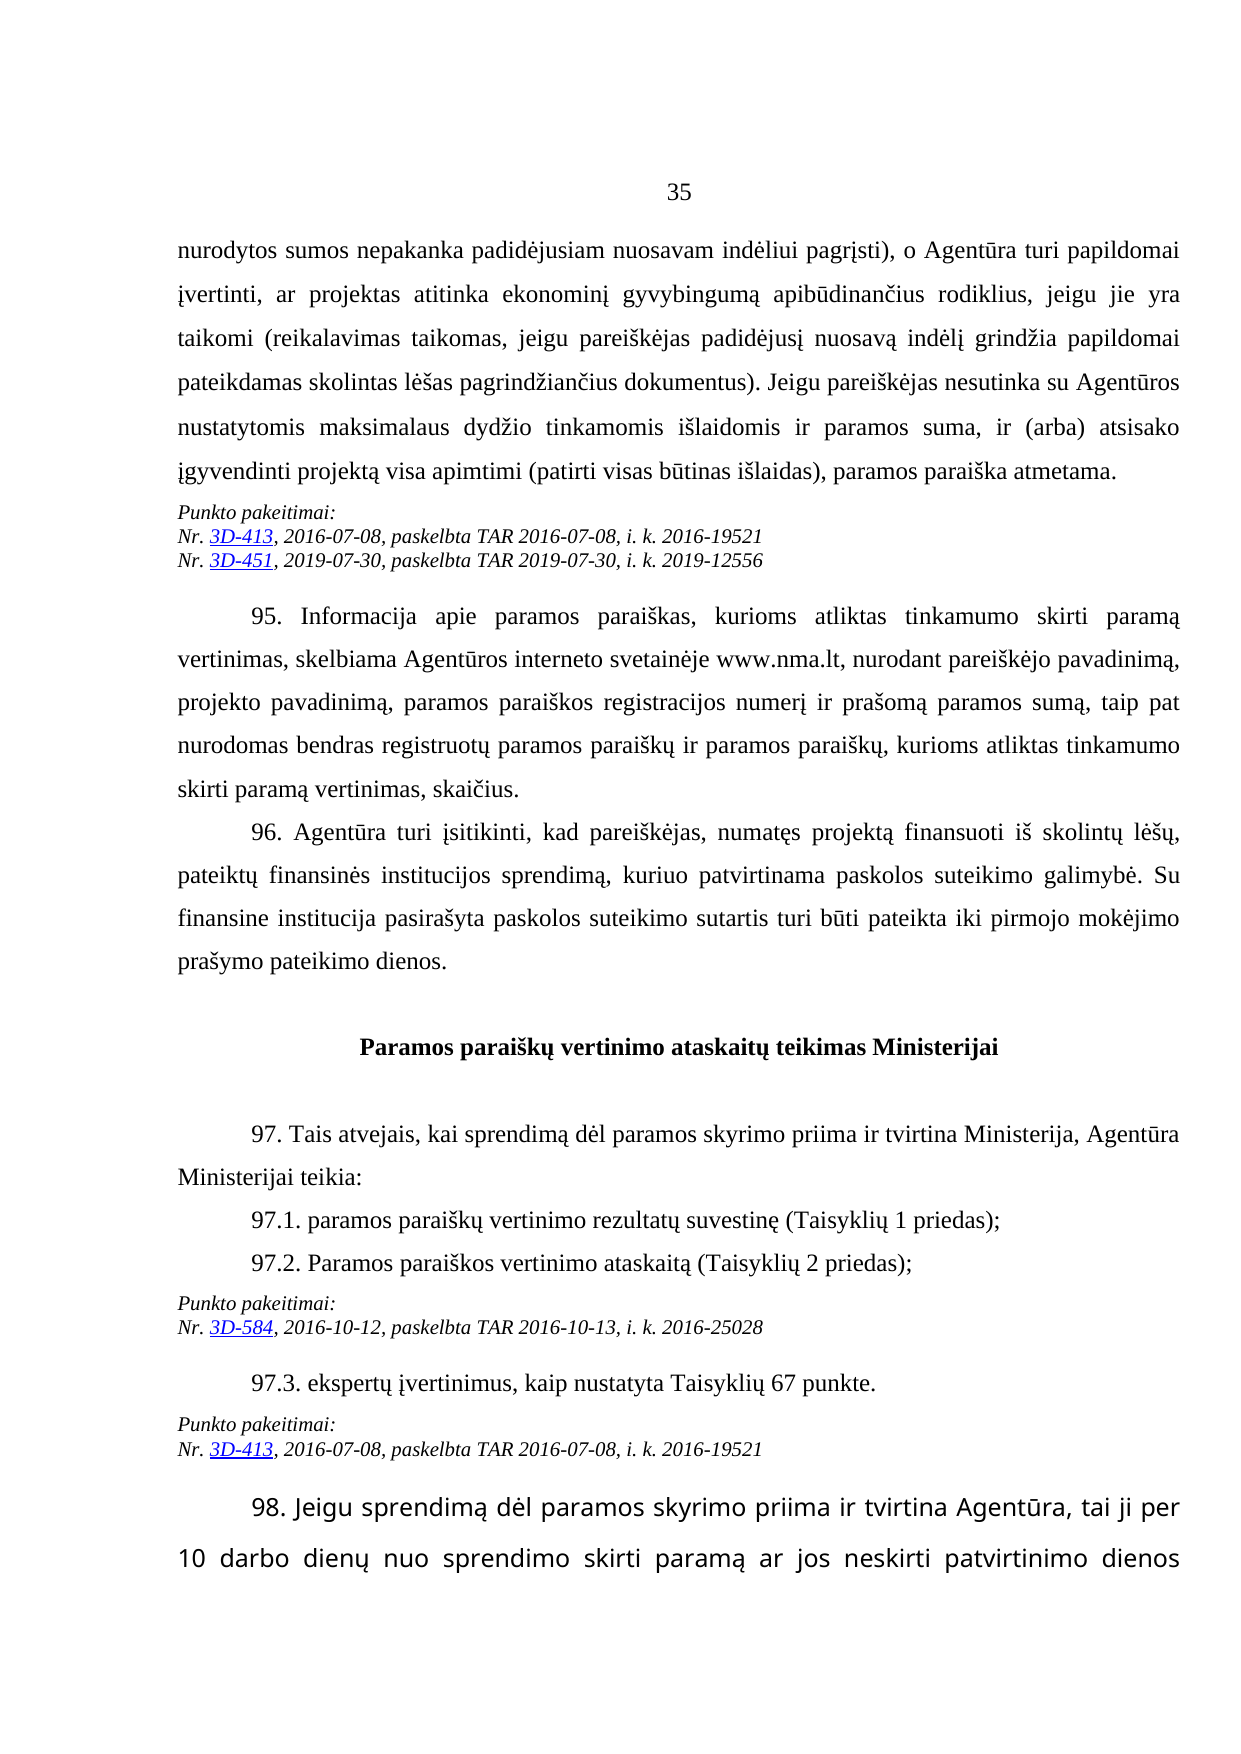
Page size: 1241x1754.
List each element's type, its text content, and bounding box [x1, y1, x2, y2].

text 95. Informacija apie paramos paraiškas, kurioms atliktas tinkamumo skirti paramą vertinimas, skelbiama Agentūros interneto svetainėje www.nma.lt, nurodant pareiškėjo pavadinimą, projekto pavadinimą, paramos paraiškos registracijos numerį ir prašomą paramos sumą, taip pat nurodomas bendras registruotų paramos paraiškų ir paramos paraiškų, kurioms atliktas tinkamumo skirti paramą vertinimas, skaičius. [177, 601, 1181, 802]
text 97.1. paramos paraiškų vertinimo rezultatų suvestinę (Taisyklių 1 priedas); [177, 1205, 1181, 1234]
text Nr. 3D-451, 2019-07-30, paskelbta TAR 2019-07-30, i. k. 2019-12556 [177, 548, 1181, 572]
text 98. Jeigu sprendimą dėl paramos skyrimo priima ir tvirtina Agentūra, tai ji per 10 darbo dienų nuo sprendimo skirti paramą ar jos neskirti patvirtinimo dienos [177, 1489, 1181, 1574]
text 97.2. Paramos paraiškos vertinimo ataskaitą (Taisyklių 2 priedas); [177, 1248, 1181, 1277]
text 96. Agentūra turi įsitikinti, kad pareiškėjas, numatęs projektą finansuoti iš skolintų lėšų, pateiktų finansinės institucijos sprendimą, kuriuo patvirtinama paskolos suteikimo galimybė. Su finansine institucija pasirašyta paskolos suteikimo sutartis turi būti pateikta iki pirmojo mokėjimo prašymo pateikimo dienos. [177, 817, 1181, 975]
text Paramos paraiškų vertinimo ataskaitų teikimas Ministerijai [177, 1032, 1181, 1061]
text Punkto pakeitimai: [177, 1291, 1181, 1315]
text Punkto pakeitimai: [177, 500, 1181, 524]
text 97. Tais atvejais, kai sprendimą dėl paramos skyrimo priima ir tvirtina Ministerija, Agentūra Ministerijai teikia: [177, 1119, 1181, 1191]
text Nr. 3D-413, 2016-07-08, paskelbta TAR 2016-07-08, i. k. 2016-19521 [177, 1436, 1181, 1461]
text Punkto pakeitimai: [177, 1412, 1181, 1436]
text 97.3. ekspertų įvertinimus, kaip nustatyta Taisyklių 67 punkte. [177, 1368, 1181, 1397]
text nurodytos sumos nepakanka padidėjusiam nuosavam indėliui pagrįsti), o Agentūra turi papildomai įvertinti, ar projektas atitinka ekonominį gyvybingumą apibūdinančius rodiklius, jeigu jie yra taikomi (reikalavimas taikomas, jeigu pareiškėjas padidėjusį nuosavą indėlį grindžia papildomai pateikdamas skolintas lėšas pagrindžiančius dokumentus). Jeigu pareiškėjas nesutinka su Agentūros nustatytomis maksimalaus dydžio tinkamomis išlaidomis ir paramos suma, ir (arba) atsisako įgyvendinti projektą visa apimtimi (patirti visas būtinas išlaidas), paramos paraiška atmetama. [177, 235, 1181, 485]
text Nr. 3D-584, 2016-10-12, paskelbta TAR 2016-10-13, i. k. 2016-25028 [177, 1315, 1181, 1339]
text Nr. 3D-413, 2016-07-08, paskelbta TAR 2016-07-08, i. k. 2016-19521 [177, 524, 1181, 548]
